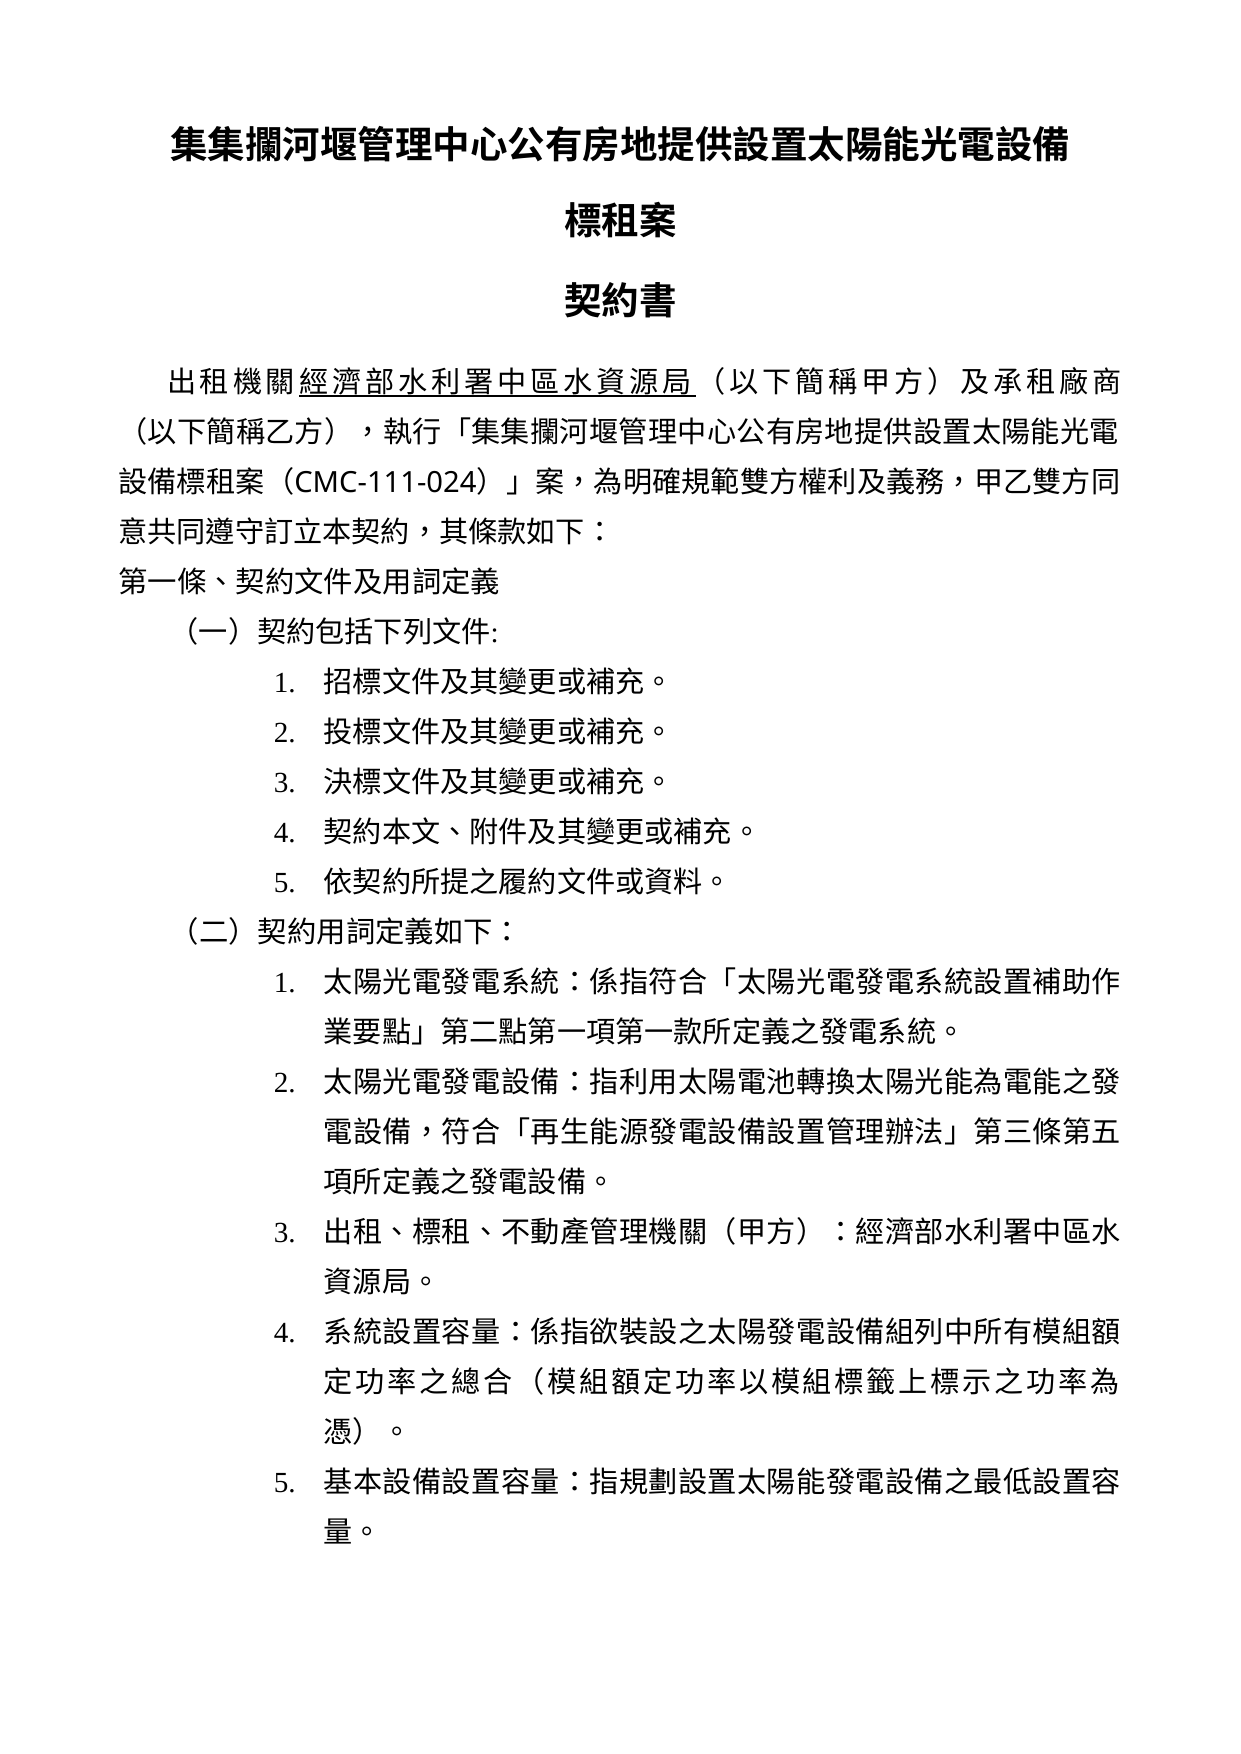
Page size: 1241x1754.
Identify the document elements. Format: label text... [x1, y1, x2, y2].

list 決標文件及其變更或補充。 [273, 753, 1122, 803]
list 投標文件及其變更或補充。 [273, 703, 1122, 753]
list 依契約所提之履約文件或資料。 [273, 853, 1122, 903]
list 太陽光電發電設備：指利用太陽電池轉換太陽光能為電能之發電設備，符合「再生能源發電設備設置管理辦法」第三條第五項所定義之發電設備。 [273, 1053, 1122, 1203]
list 基本設備設置容量：指規劃設置太陽能發電設備之最低設置容量。 [273, 1453, 1122, 1553]
text 契約書 [118, 271, 1122, 326]
text 出租機關經濟部水利署中區水資源局（以下簡稱甲方）及承租廠商 （以下簡稱乙方），執行「集集攔河堰管理中心公有房地提供設置太陽能光電設備標租案（CMC-111-024）」案，為明確規範雙方權利及義務，甲乙雙方同意共同遵守訂立本契約，其條款如下： [118, 353, 1122, 553]
list 太陽光電發電系統：係指符合「太陽光電發電系統設置補助作業要點」第二點第一項第一款所定義之發電系統。 [273, 953, 1122, 1053]
list 契約用詞定義如下： [169, 903, 1122, 953]
list 招標文件及其變更或補充。 [273, 653, 1122, 703]
list 契約本文、附件及其變更或補充。 [273, 803, 1122, 853]
text 集集攔河堰管理中心公有房地提供設置太陽能光電設備 [118, 118, 1122, 169]
list 出租、標租、不動產管理機關（甲方）：經濟部水利署中區水資源局。 [273, 1203, 1122, 1303]
list 契約包括下列文件: [169, 603, 1122, 653]
text 標租案 [118, 195, 1122, 246]
list 契約文件及用詞定義 [118, 553, 1122, 603]
list 系統設置容量：係指欲裝設之太陽發電設備組列中所有模組額定功率之總合（模組額定功率以模組標籤上標示之功率為憑）。 [273, 1303, 1122, 1453]
